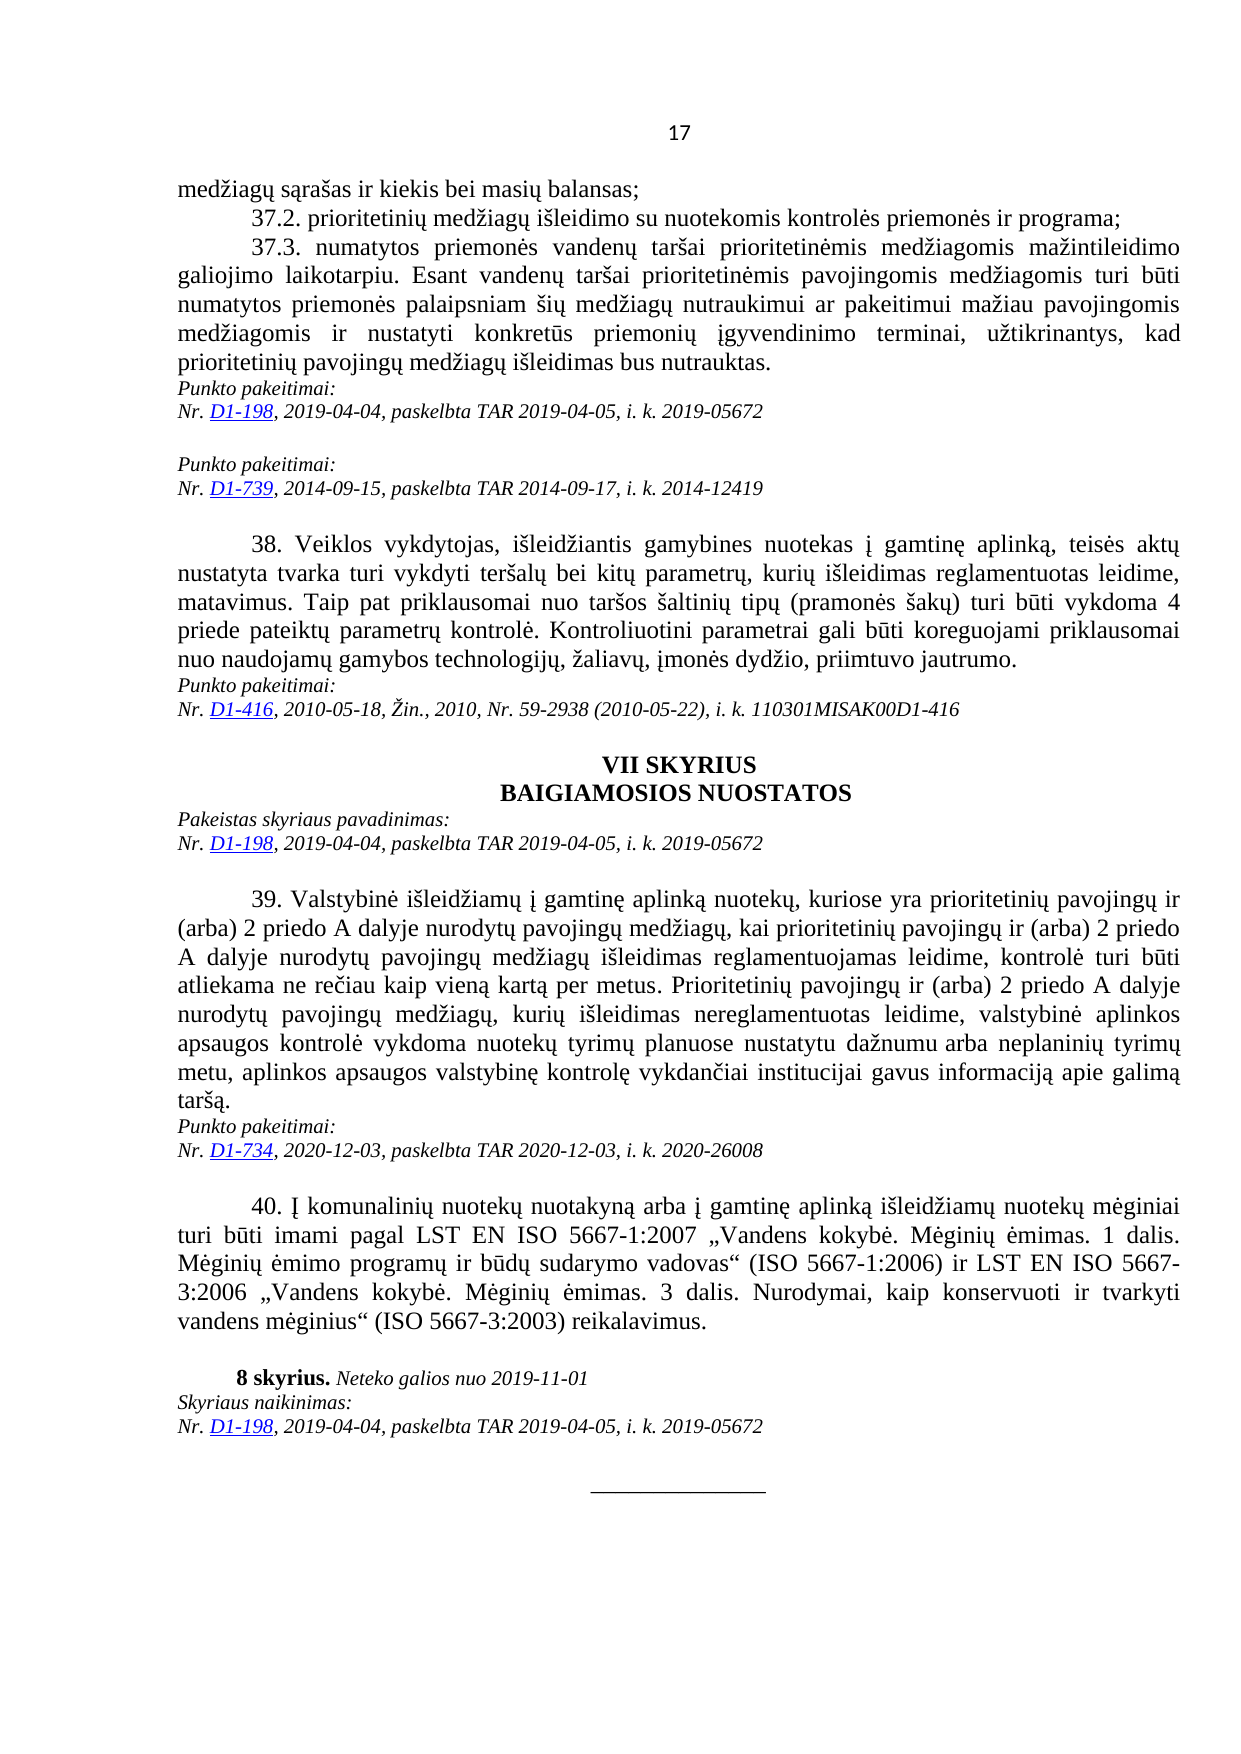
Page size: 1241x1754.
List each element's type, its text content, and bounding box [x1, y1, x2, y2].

text Nr. D1-416, 2010-05-18, Žin., 2010, Nr. 59-2938 (2010-05-22), i. k. 110301MISAK00D1-416 [177, 697, 1181, 721]
text medžiagų sąrašas ir kiekis bei masių balansas; [177, 174, 1181, 203]
text 38. Veiklos vykdytojas, išleidžiantis gamybines nuotekas į gamtinę aplinką, teisės aktų nustatyta tvarka turi vykdyti teršalų bei kitų parametrų, kurių išleidimas reglamentuotas leidime, matavimus. Taip pat priklausomai nuo taršos šaltinių tipų (pramonės šakų) turi būti vykdoma 4 priede pateiktų parametrų kontrolė. Kontroliuotini parametrai gali būti koreguojami priklausomai nuo naudojamų gamybos technologijų, žaliavų, įmonės dydžio, priimtuvo jautrumo. [177, 529, 1181, 673]
text 37.2. prioritetinių medžiagų išleidimo su nuotekomis kontrolės priemonės ir programa; [177, 203, 1181, 232]
text VII SKYRIUS [177, 750, 1181, 778]
text Punkto pakeitimai: [177, 452, 1181, 476]
text ______________ [177, 1467, 1181, 1496]
text Punkto pakeitimai: [177, 375, 1181, 399]
text Nr. D1-739, 2014-09-15, paskelbta TAR 2014-09-17, i. k. 2014-12419 [177, 476, 1181, 500]
text BAIGIAMOSIOS NUOSTATOS [177, 778, 1181, 807]
text Punkto pakeitimai: [177, 673, 1181, 697]
text 37.3. numatytos priemonės vandenų taršai prioritetinėmis medžiagomis mažintileidimo galiojimo laikotarpiu. Esant vandenų taršai prioritetinėmis pavojingomis medžiagomis turi būti numatytos priemonės palaipsniam šių medžiagų nutraukimui ar pakeitimui mažiau pavojingomis medžiagomis ir nustatyti konkretūs priemonių įgyvendinimo terminai, užtikrinantys, kad prioritetinių pavojingų medžiagų išleidimas bus nutrauktas. [177, 232, 1181, 375]
text 40. Į komunalinių nuotekų nuotakyną arba į gamtinę aplinką išleidžiamų nuotekų mėginiai turi būti imami pagal LST EN ISO 5667-1:2007 „Vandens kokybė. Mėginių ėmimas. 1 dalis. Mėginių ėmimo programų ir būdų sudarymo vadovas“ (ISO 5667-1:2006) ir LST EN ISO 5667-3:2006 „Vandens kokybė. Mėginių ėmimas. 3 dalis. Nurodymai, kaip konservuoti ir tvarkyti vandens mėginius“ (ISO 5667-3:2003) reikalavimus. [177, 1191, 1181, 1335]
text Pakeistas skyriaus pavadinimas: [177, 807, 1181, 831]
text Nr. D1-198, 2019-04-04, paskelbta TAR 2019-04-05, i. k. 2019-05672 [177, 831, 1181, 855]
text Punkto pakeitimai: [177, 1114, 1181, 1138]
text Nr. D1-198, 2019-04-04, paskelbta TAR 2019-04-05, i. k. 2019-05672 [177, 1414, 1181, 1438]
text 8 skyrius. Neteko galios nuo 2019-11-01 [177, 1363, 1181, 1390]
text Nr. D1-198, 2019-04-04, paskelbta TAR 2019-04-05, i. k. 2019-05672 [177, 399, 1181, 423]
text 39. Valstybinė išleidžiamų į gamtinę aplinką nuotekų, kuriose yra prioritetinių pavojingų ir (arba) 2 priedo A dalyje nurodytų pavojingų medžiagų, kai prioritetinių pavojingų ir (arba) 2 priedo A dalyje nurodytų pavojingų medžiagų išleidimas reglamentuojamas leidime, kontrolė turi būti atliekama ne rečiau kaip vieną kartą per metus. Prioritetinių pavojingų ir (arba) 2 priedo A dalyje nurodytų pavojingų medžiagų, kurių išleidimas nereglamentuotas leidime, valstybinė aplinkos apsaugos kontrolė vykdoma nuotekų tyrimų planuose nustatytu dažnumu arba neplaninių tyrimų metu, aplinkos apsaugos valstybinę kontrolę vykdančiai institucijai gavus informaciją apie galimą taršą. [177, 884, 1181, 1114]
text Skyriaus naikinimas: [177, 1390, 1181, 1414]
text Nr. D1-734, 2020-12-03, paskelbta TAR 2020-12-03, i. k. 2020-26008 [177, 1138, 1181, 1162]
